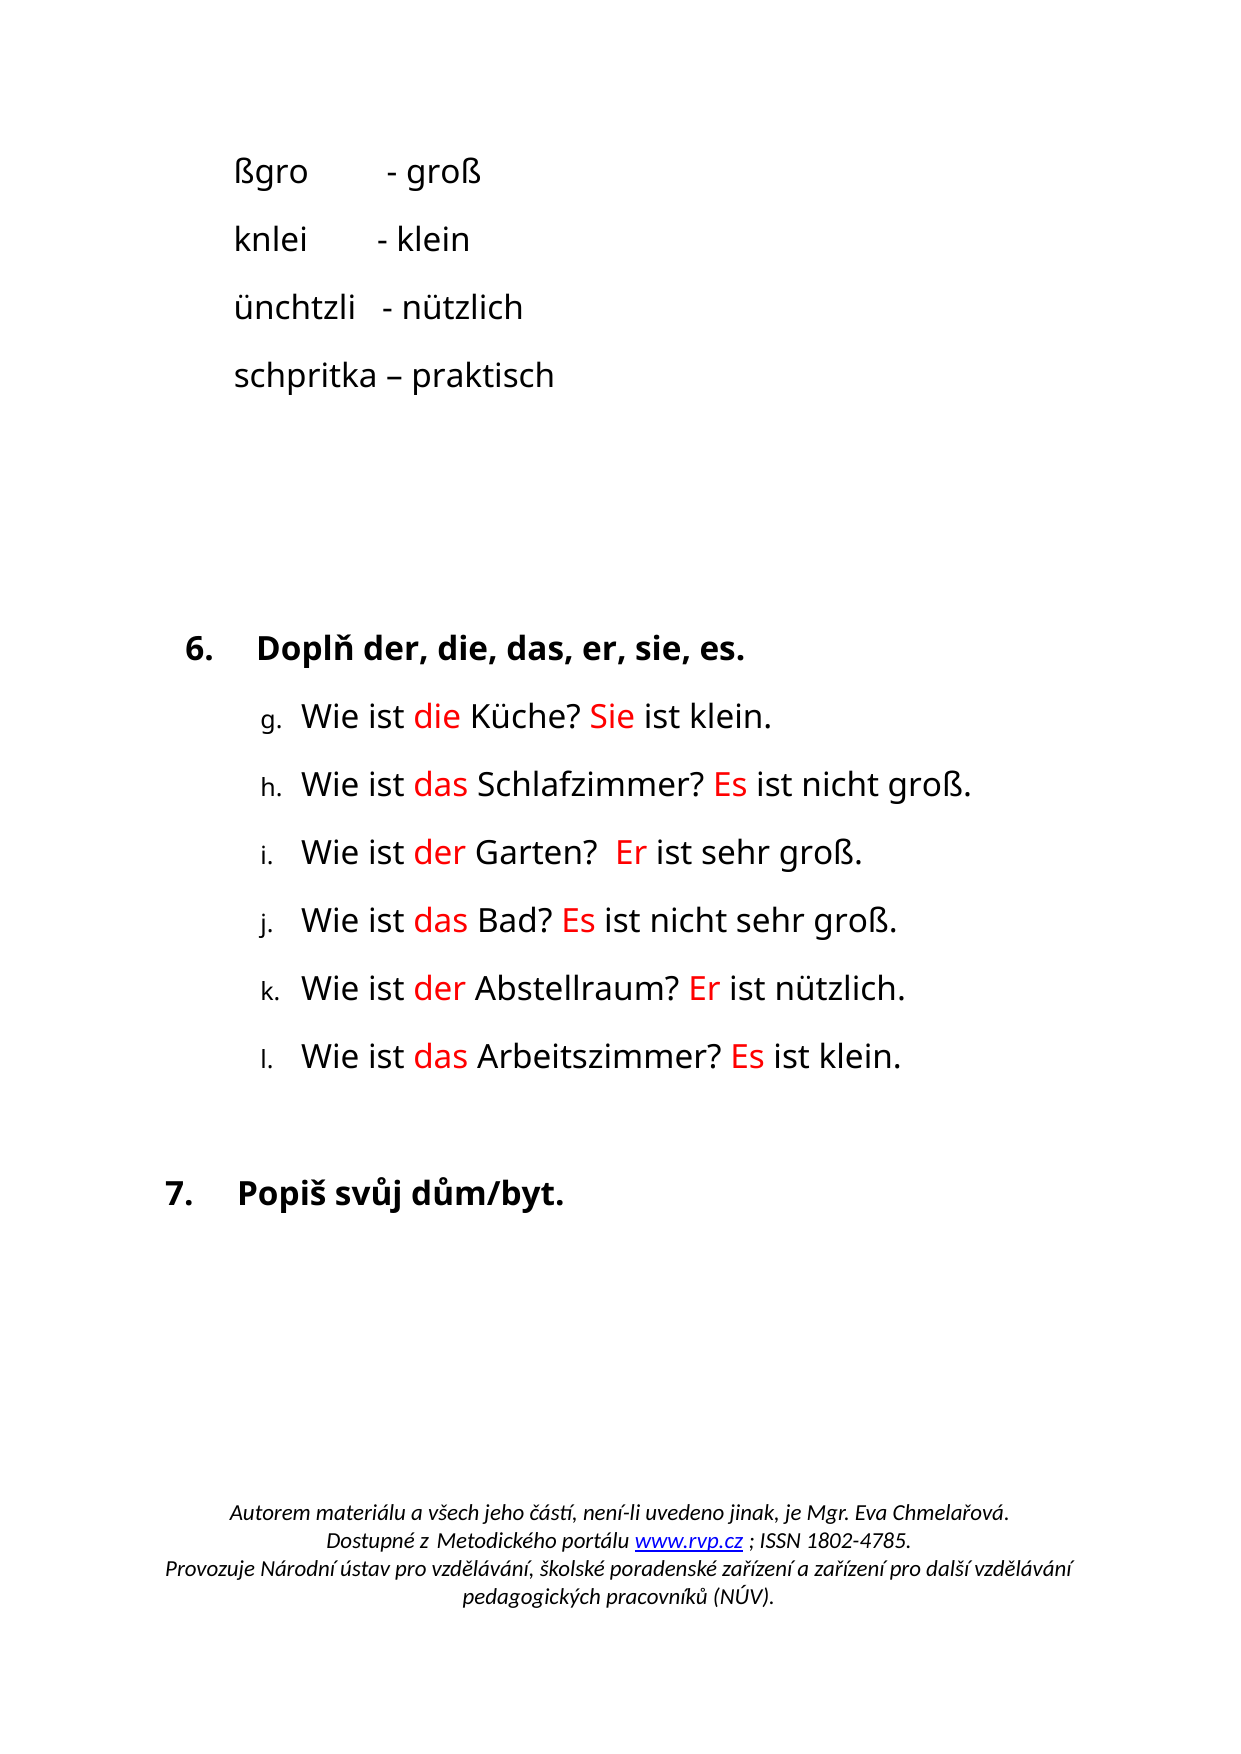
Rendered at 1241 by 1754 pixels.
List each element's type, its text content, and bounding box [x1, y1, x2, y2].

list Wie ist die Küche? Sie ist klein. [260, 693, 1092, 738]
text knlei - klein [233, 216, 1092, 261]
list Wie ist das Bad? Es ist nicht sehr groß. [260, 897, 1092, 942]
list Wie ist der Garten? Er ist sehr groß. [260, 829, 1092, 874]
text ünchtzli - nützlich [233, 284, 1092, 329]
list Wie ist das Schlafzimmer? Es ist nicht groß. [260, 761, 1092, 806]
text 6. Doplň der, die, das, er, sie, es. [185, 624, 1092, 670]
text 7. Popiš svůj dům/byt. [148, 1169, 1092, 1215]
list Wie ist der Abstellraum? Er ist nützlich. [260, 965, 1092, 1011]
list Wie ist das Arbeitszimmer? Es ist klein. [260, 1033, 1092, 1079]
text schpritka – praktisch [233, 352, 1092, 397]
text ßgro - groß [233, 148, 1092, 193]
